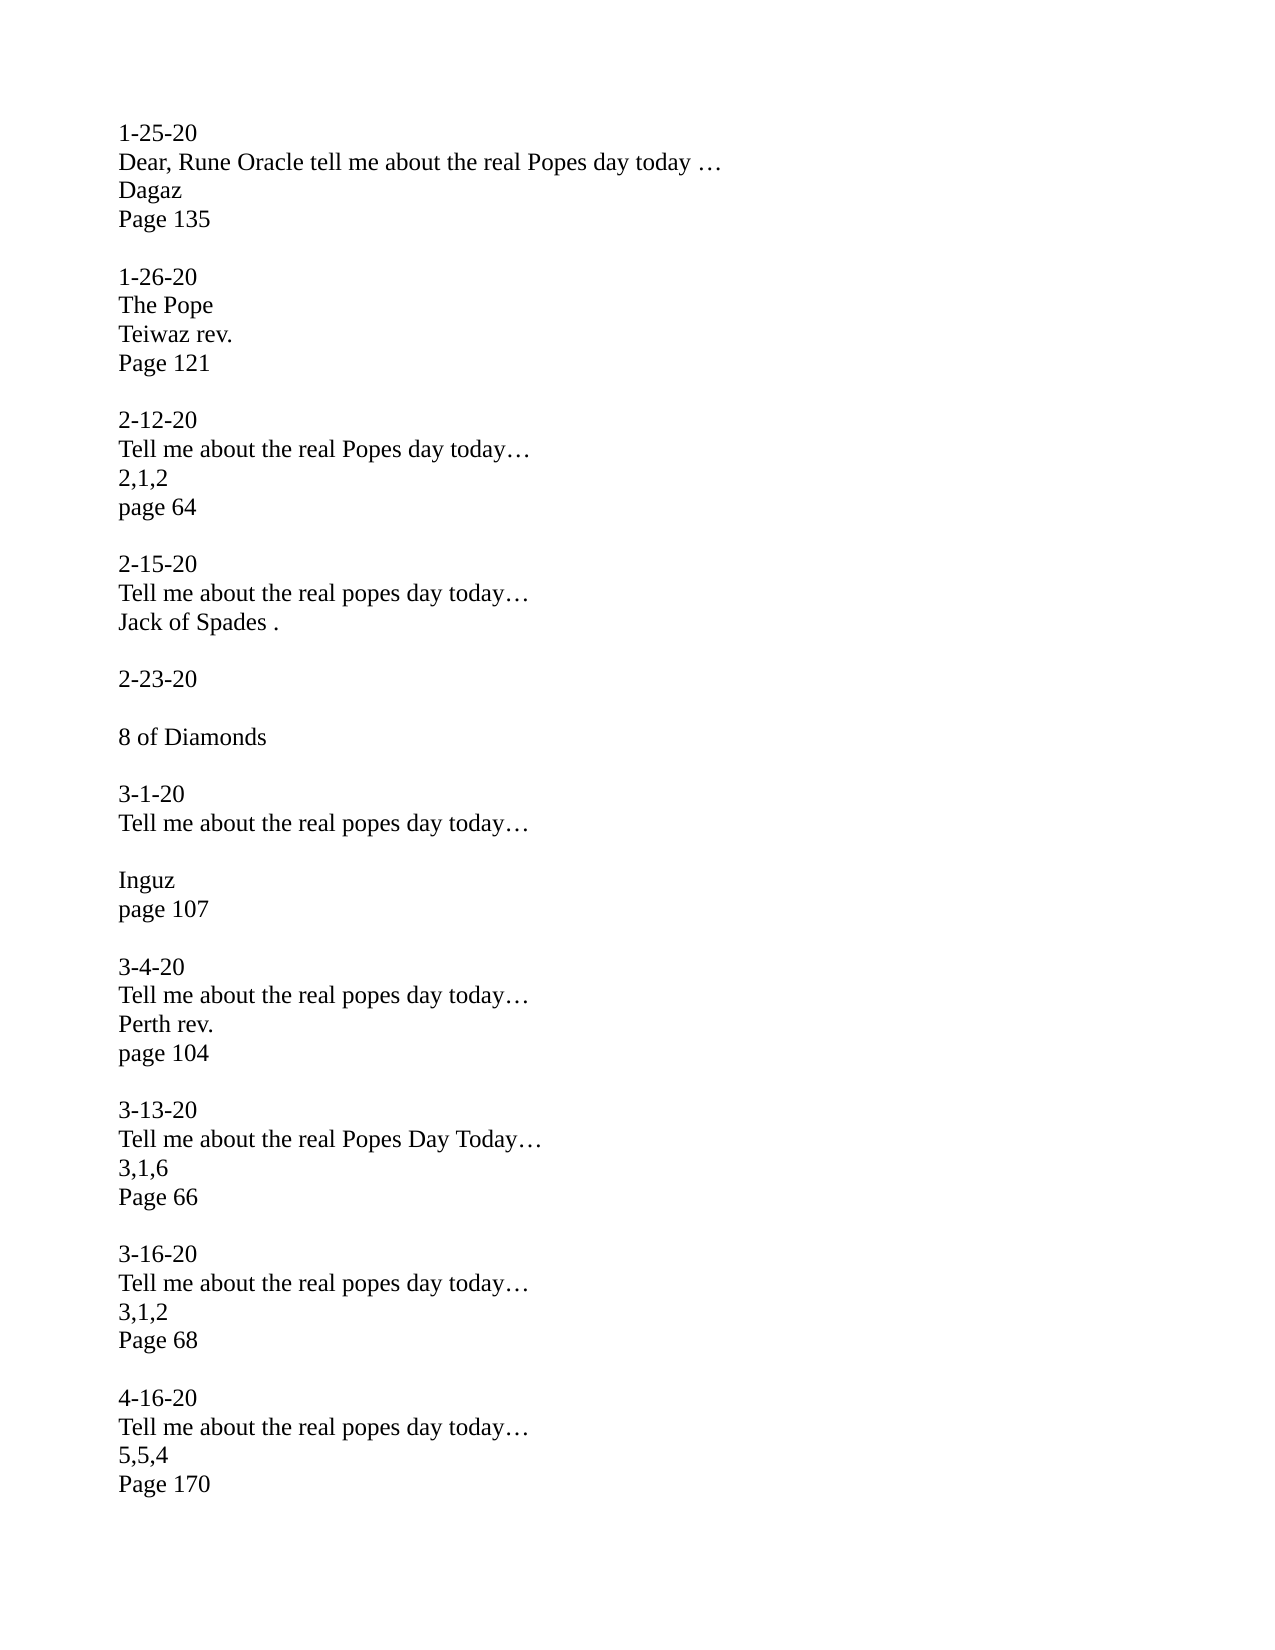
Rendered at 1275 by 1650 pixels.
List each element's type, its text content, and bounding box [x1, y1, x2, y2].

text Tell me about the real popes day today… [118, 1412, 1157, 1441]
text page 107 [118, 894, 1157, 923]
text 2,1,2 [118, 463, 1157, 492]
text 3-1-20 [118, 779, 1157, 808]
text Page 66 [118, 1182, 1157, 1211]
text Tell me about the real Popes Day Today… [118, 1124, 1157, 1153]
text 4-16-20 [118, 1383, 1157, 1412]
text 2-15-20 [118, 549, 1157, 578]
text Perth rev. [118, 1009, 1157, 1038]
text Page 170 [118, 1469, 1157, 1498]
text 2-12-20 [118, 406, 1157, 434]
text Inguz [118, 866, 1157, 894]
text page 104 [118, 1038, 1157, 1067]
text Page 135 [118, 204, 1157, 233]
text Dear, Rune Oracle tell me about the real Popes day today … [118, 147, 1157, 176]
text Teiwaz rev. [118, 319, 1157, 348]
text 5,5,4 [118, 1441, 1157, 1469]
text Tell me about the real popes day today… [118, 808, 1157, 837]
text 3,1,6 [118, 1153, 1157, 1182]
text 3,1,2 [118, 1297, 1157, 1326]
text Tell me about the real Popes day today… [118, 434, 1157, 463]
text Tell me about the real popes day today… [118, 578, 1157, 607]
text 2-23-20 [118, 664, 1157, 693]
text 8 of Diamonds [118, 722, 1157, 751]
text The Pope [118, 291, 1157, 319]
text Tell me about the real popes day today… [118, 981, 1157, 1009]
text Dagaz [118, 176, 1157, 204]
text Tell me about the real popes day today… [118, 1268, 1157, 1297]
text 1-26-20 [118, 262, 1157, 291]
text 1-25-20 [118, 118, 1157, 147]
text Page 68 [118, 1326, 1157, 1354]
text Jack of Spades . [118, 607, 1157, 636]
text 3-4-20 [118, 952, 1157, 981]
text 3-16-20 [118, 1239, 1157, 1268]
text page 64 [118, 492, 1157, 521]
text 3-13-20 [118, 1096, 1157, 1124]
text Page 121 [118, 348, 1157, 377]
